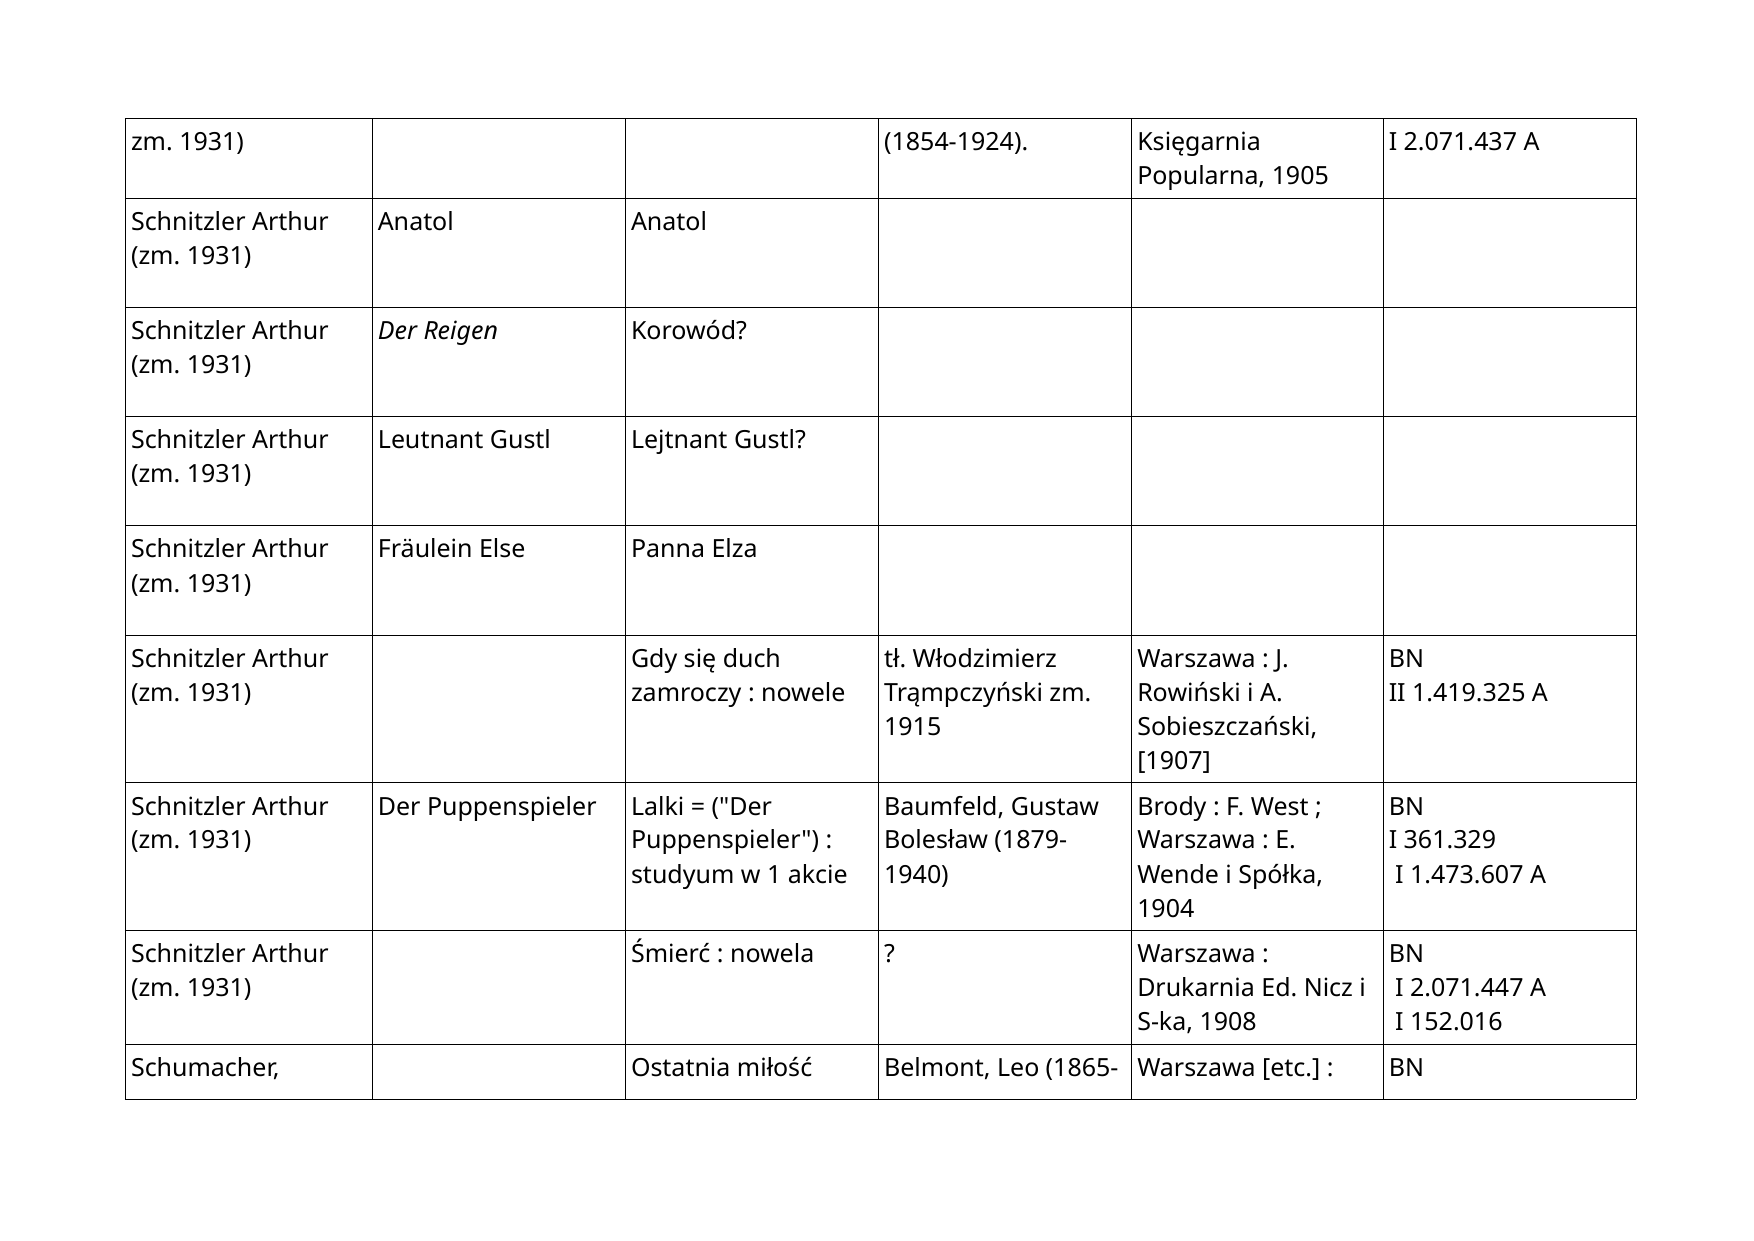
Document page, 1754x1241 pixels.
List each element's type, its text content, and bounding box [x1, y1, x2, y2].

table_cell [1132, 308, 1383, 416]
table_cell tł. Włodzimierz Trąmpczyński zm. 1915 [879, 636, 1131, 782]
table_cell Anatol [626, 199, 878, 307]
table_cell Anatol [373, 199, 625, 307]
table_cell I 2.071.437 A [1384, 119, 1636, 198]
table_cell Ostatnia miłość [626, 1045, 878, 1099]
table_cell BN I 361.329 I 1.473.607 A [1384, 783, 1636, 930]
table_cell Schnitzler Arthur (zm. 1931) [126, 931, 372, 1044]
table_cell Der Reigen [373, 308, 625, 416]
table_cell Schumacher, [126, 1045, 372, 1099]
table_cell (1854-1924). [879, 119, 1131, 198]
table_cell Panna Elza [626, 526, 878, 634]
table_cell [1132, 199, 1383, 307]
table_cell Korowód? [626, 308, 878, 416]
table_cell [1384, 526, 1636, 634]
table_cell [1132, 417, 1383, 525]
table_cell [1384, 417, 1636, 525]
table_cell Śmierć : nowela [626, 931, 878, 1044]
table_cell ? [879, 931, 1131, 1044]
table_cell Lejtnant Gustl? [626, 417, 878, 525]
table_cell BN II 1.419.325 A [1384, 636, 1636, 782]
table_cell Brody : F. West ; Warszawa : E. Wende i Spółka, 1904 [1132, 783, 1383, 930]
table_cell Księgarnia Popularna, 1905 [1132, 119, 1383, 198]
table_cell [373, 636, 625, 782]
table_cell [373, 119, 625, 198]
table_cell Der Puppenspieler [373, 783, 625, 930]
table_cell Fräulein Else [373, 526, 625, 634]
table_cell [1384, 308, 1636, 416]
table_cell Schnitzler Arthur (zm. 1931) [126, 526, 372, 634]
table_cell [626, 119, 878, 198]
table_cell Leutnant Gustl [373, 417, 625, 525]
table_cell Baumfeld, Gustaw Bolesław (1879-1940) [879, 783, 1131, 930]
table_cell [879, 199, 1131, 307]
table_cell [879, 308, 1131, 416]
table_cell [879, 526, 1131, 634]
table_cell Schnitzler Arthur (zm. 1931) [126, 199, 372, 307]
table_cell Warszawa : Drukarnia Ed. Nicz i S-ka, 1908 [1132, 931, 1383, 1044]
table_cell BN I 2.071.447 A I 152.016 [1384, 931, 1636, 1044]
table_cell [879, 417, 1131, 525]
table_cell Warszawa : J. Rowiński i A. Sobieszczański, [1907] [1132, 636, 1383, 782]
table_cell [1132, 526, 1383, 634]
table_cell zm. 1931) [126, 119, 372, 198]
table_cell Schnitzler Arthur (zm. 1931) [126, 636, 372, 782]
table_cell [373, 931, 625, 1044]
table_cell Schnitzler Arthur (zm. 1931) [126, 783, 372, 930]
table_cell Schnitzler Arthur (zm. 1931) [126, 417, 372, 525]
table_cell Lalki = ("Der Puppenspieler") : studyum w 1 akcie [626, 783, 878, 930]
table_cell Warszawa [etc.] : [1132, 1045, 1383, 1099]
table_cell [1384, 199, 1636, 307]
table_cell BN [1384, 1045, 1636, 1099]
table_cell Gdy się duch zamroczy : nowele [626, 636, 878, 782]
table_cell Belmont, Leo (1865- [879, 1045, 1131, 1099]
table_cell Schnitzler Arthur (zm. 1931) [126, 308, 372, 416]
table_cell [373, 1045, 625, 1099]
